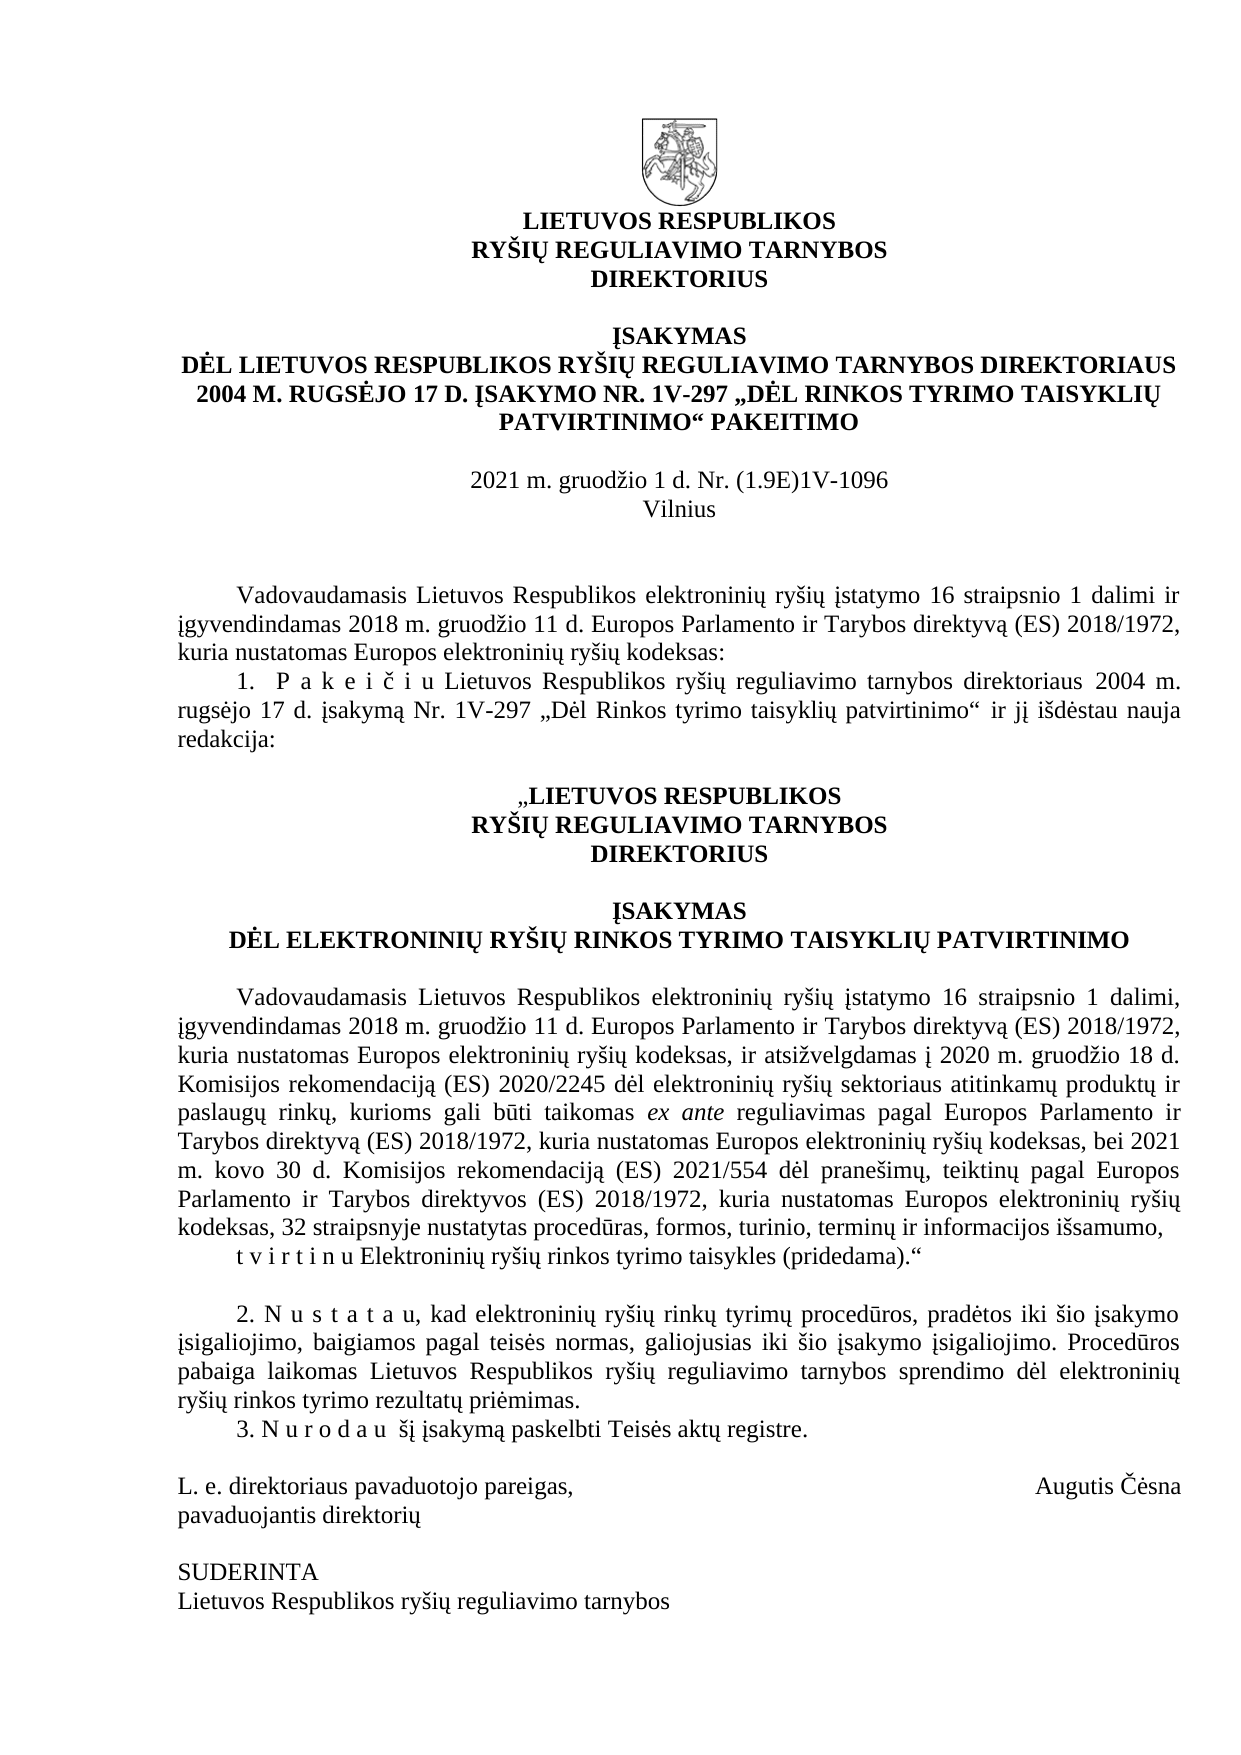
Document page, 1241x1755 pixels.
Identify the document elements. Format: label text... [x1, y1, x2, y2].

text L. e. direktoriaus pavaduotojo pareigas, Augutis Čėsna [177, 1471, 1181, 1500]
text ĮSAKYMAS [177, 896, 1181, 925]
text RYŠIŲ REGULIAVIMO TARNYBOS [177, 235, 1181, 264]
text Vadovaudamasis Lietuvos Respublikos elektroninių ryšių įstatymo 16 straipsnio 1 dalimi ir įgyvendindamas 2018 m. gruodžio 11 d. Europos Parlamento ir Tarybos direktyvą (ES) 2018/1972, kuria nustatomas Europos elektroninių ryšių kodeksas: [177, 580, 1181, 666]
text ĮSAKYMAS [177, 321, 1181, 350]
text SUDERINTA [177, 1557, 1181, 1586]
text 3. Nurodau šį įsakymą paskelbti Teisės aktų registre. [177, 1414, 1181, 1442]
text LIETUVOS RESPUBLIKOS [177, 206, 1181, 235]
text 2021 m. gruodžio 1 d. Nr. (1.9E)1V-1096 [177, 465, 1181, 494]
text pavaduojantis direktorių [177, 1500, 1181, 1529]
text 1. P a k e i č i u Lietuvos Respublikos ryšių reguliavimo tarnybos direktoriaus 2004 m. rugsėjo 17 d. įsakymą Nr. 1V-297 „Dėl Rinkos tyrimo taisyklių patvirtinimo“ ir jį išdėstau nauja redakcija: [177, 666, 1181, 752]
text 2. N u s t a t a u, kad elektroninių ryšių rinkų tyrimų procedūros, pradėtos iki šio įsakymo įsigaliojimo, baigiamos pagal teisės normas, galiojusias iki šio įsakymo įsigaliojimo. Procedūros pabaiga laikomas Lietuvos Respublikos ryšių reguliavimo tarnybos sprendimo dėl elektroninių ryšių rinkos tyrimo rezultatų priėmimas. [177, 1299, 1181, 1414]
text DĖL LIETUVOS RESPUBLIKOS RYŠIŲ REGULIAVIMO TARNYBOS DIREKTORIAUS 2004 M. RUGSĖJO 17 D. ĮSAKYMO NR. 1V-297 „DĖL RINKOS TYRIMO TAISYKLIŲ PATVIRTINIMO“ PAKEITIMO [177, 350, 1181, 436]
text t v i r t i n u Elektroninių ryšių rinkos tyrimo taisykles (pridedama).“ [177, 1241, 1181, 1270]
text Vilnius [177, 494, 1181, 522]
text RYŠIŲ REGULIAVIMO TARNYBOS [177, 810, 1181, 839]
text Lietuvos Respublikos ryšių reguliavimo tarnybos [177, 1586, 1181, 1615]
text DĖL ELEKTRONINIŲ RYŠIŲ RINKOS TYRIMO TAISYKLIŲ PATVIRTINIMO [177, 925, 1181, 954]
text „LIETUVOS RESPUBLIKOS [177, 781, 1181, 810]
text Vadovaudamasis Lietuvos Respublikos elektroninių ryšių įstatymo 16 straipsnio 1 dalimi, įgyvendindamas 2018 m. gruodžio 11 d. Europos Parlamento ir Tarybos direktyvą (ES) 2018/1972, kuria nustatomas Europos elektroninių ryšių kodeksas, ir atsižvelgdamas į 2020 m. gruodžio 18 d. Komisijos rekomendaciją (ES) 2020/2245 dėl elektroninių ryšių sektoriaus atitinkamų produktų ir paslaugų rinkų, kurioms gali būti taikomas ex ante reguliavimas pagal Europos Parlamento ir Tarybos direktyvą (ES) 2018/1972, kuria nustatomas Europos elektroninių ryšių kodeksas, bei 2021 m. kovo 30 d. Komisijos rekomendaciją (ES) 2021/554 dėl pranešimų, teiktinų pagal Europos Parlamento ir Tarybos direktyvos (ES) 2018/1972, kuria nustatomas Europos elektroninių ryšių kodeksas, 32 straipsnyje nustatytas procedūras, formos, turinio, terminų ir informacijos išsamumo, [177, 982, 1181, 1241]
text DIREKTORIUS [177, 264, 1181, 292]
text DIREKTORIUS [177, 839, 1181, 867]
